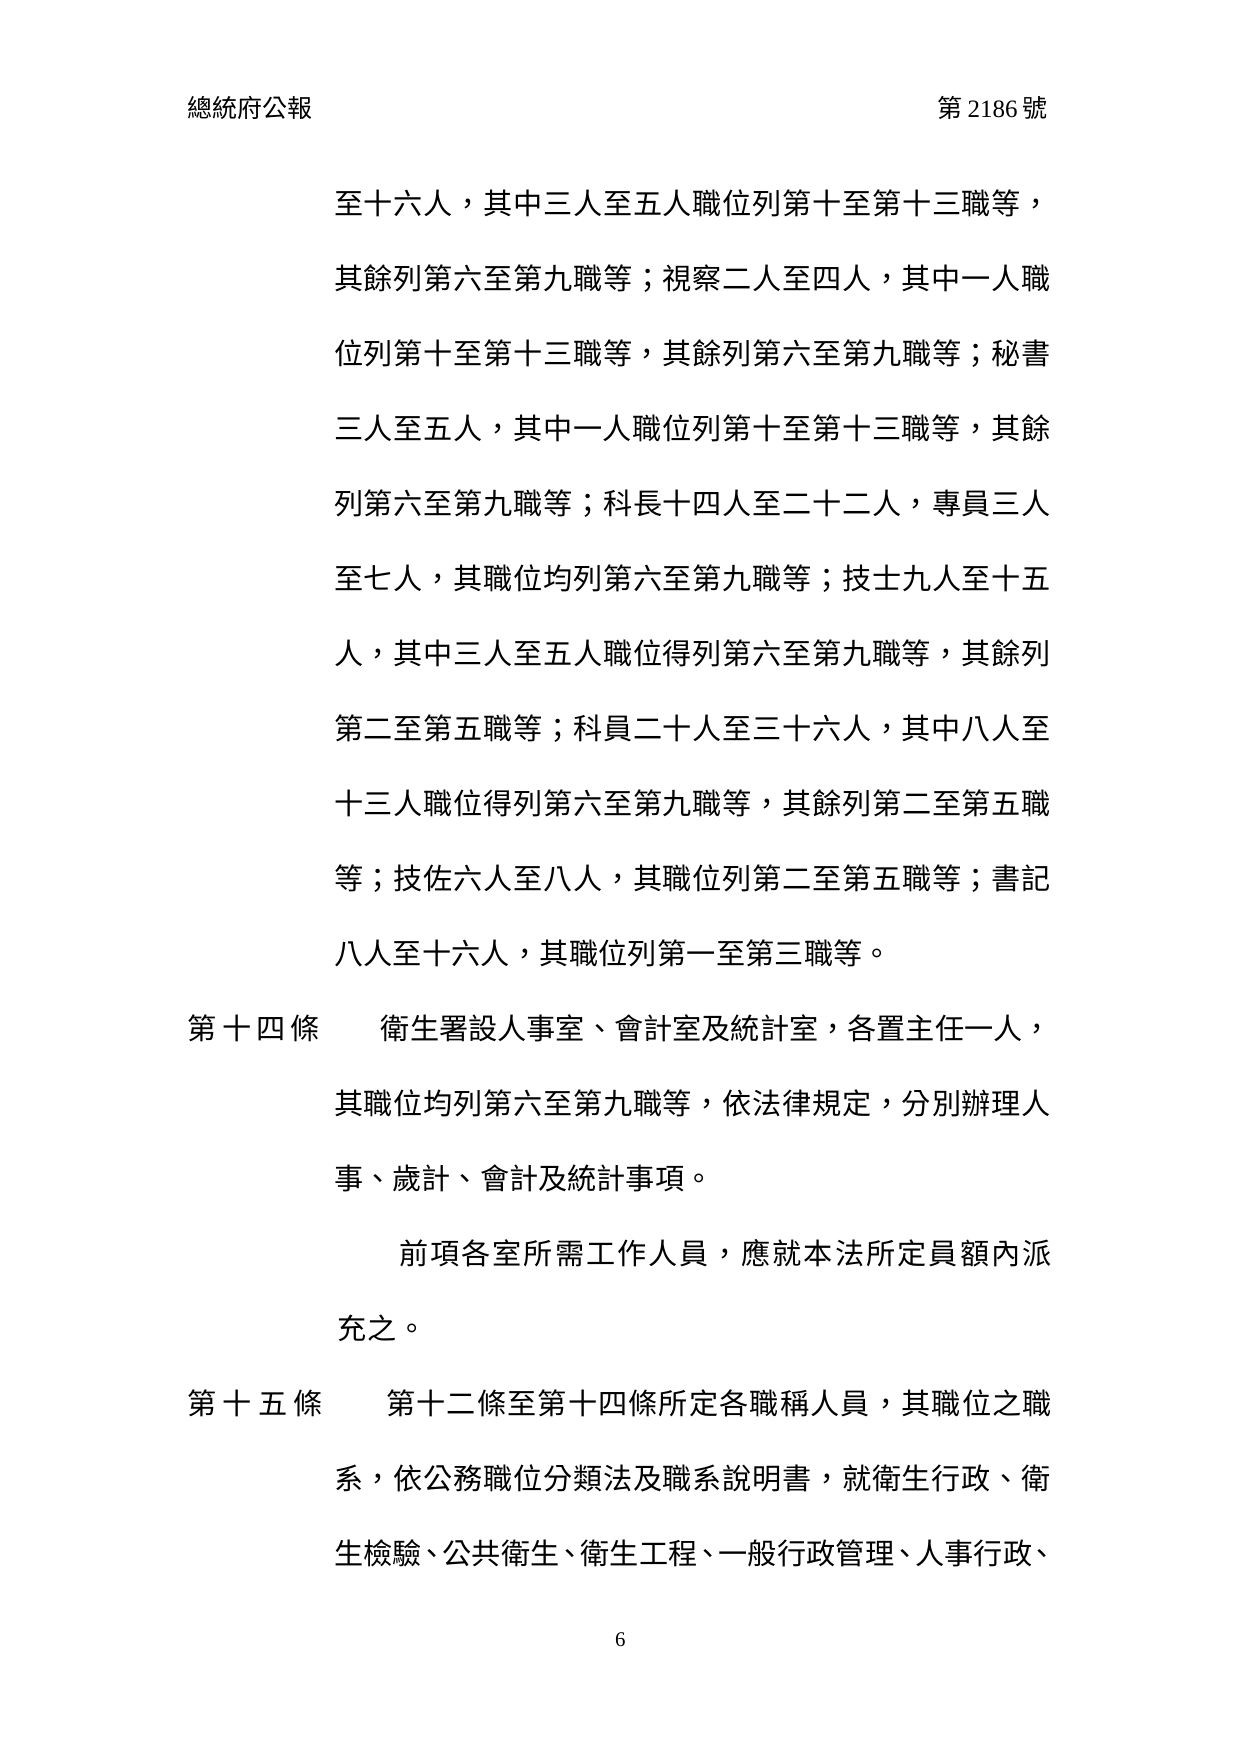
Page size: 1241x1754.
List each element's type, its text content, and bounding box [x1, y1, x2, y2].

text 第十五條 第十二條至第十四條所定各職稱人員，其職位之職系，依公務職位分類法及職系說明書，就衛生行政、衛生檢驗、公共衛生、衛生工程、一般行政管理、人事行政、會計統計及其他有關職系選用之。 [187, 1364, 1053, 1589]
text 前項各室所需工作人員，應就本法所定員額內派充之。 [337, 1214, 1053, 1364]
text 第十三條 衛生署置主任秘書一人，參事一人或二人，處長五人、室主任一人，其職位均列第十至第十三職等；技正十人至十六人，其中三人至五人職位列第十至第十三職等，其餘列第六至第九職等；視察二人至四人，其中一人職位列第十至第十三職等，其餘列第六至第九職等；秘書三人至五人，其中一人職位列第十至第十三職等，其餘列第六至第九職等；科長十四人至二十二人，專員三人至七人，其職位均列第六至第九職等；技士九人至十五人，其中三人至五人職位得列第六至第九職等，其餘列第二至第五職等；科員二十人至三十六人，其中八人至十三人職位得列第六至第九職等，其餘列第二至第五職等；技佐六人至八人，其職位列第二至第五職等；書記八人至十六人，其職位列第一至第三職等。 [187, 164, 1053, 989]
text 第十四條 衛生署設人事室、會計室及統計室，各置主任一人，其職位均列第六至第九職等，依法律規定，分別辦理人事、歲計、會計及統計事項。 [187, 989, 1053, 1214]
